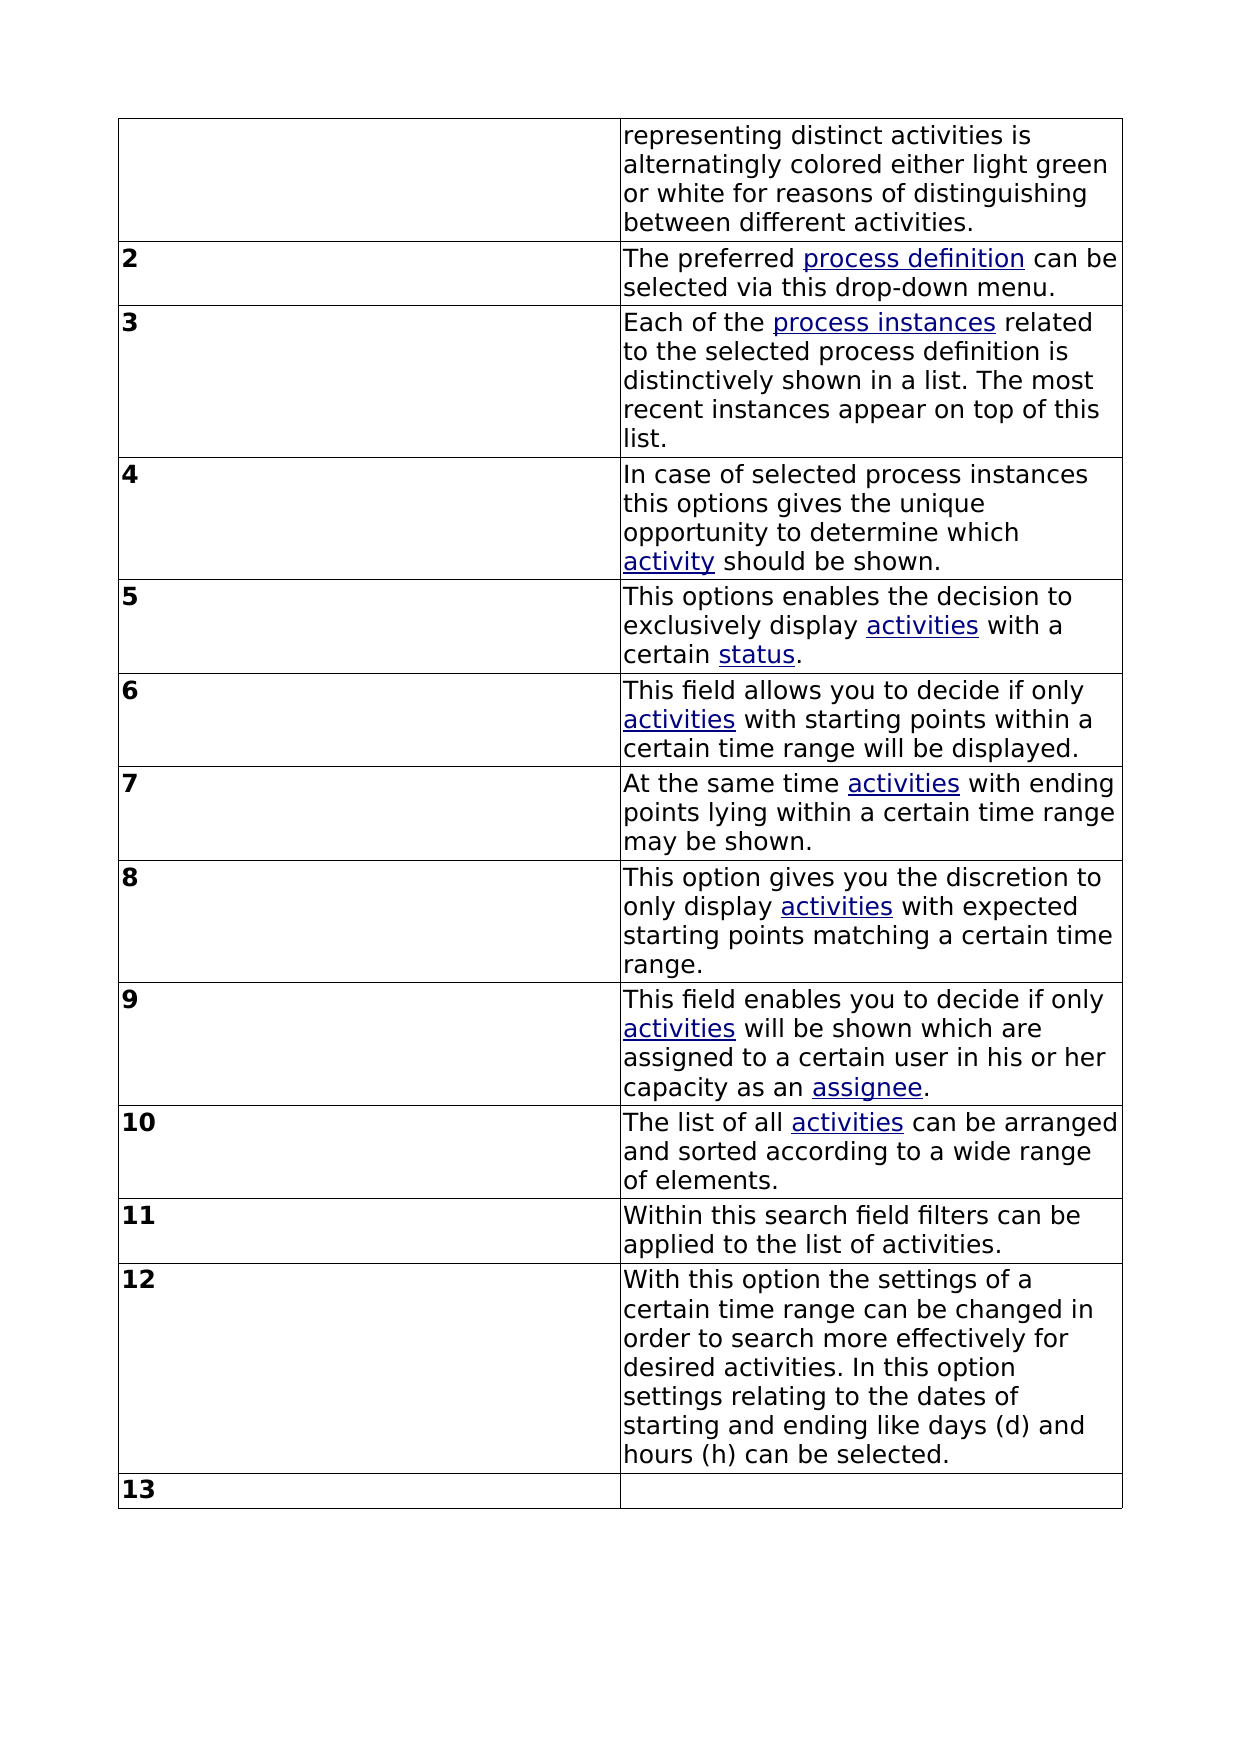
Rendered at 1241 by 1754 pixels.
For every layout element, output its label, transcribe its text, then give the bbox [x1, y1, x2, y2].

table_cell 6 [119, 674, 620, 766]
table_cell 12 [119, 1264, 620, 1473]
table_cell 8 [119, 861, 620, 982]
table_cell 3 [119, 306, 620, 457]
table_cell representing distinct activities is alternatingly colored either light green or white for reasons of distinguishing between different activities. [621, 119, 1122, 241]
table_cell 4 [119, 458, 620, 579]
table_cell [119, 119, 620, 241]
table_cell This options enables the decision to exclusively display activities with a certain status. [621, 580, 1122, 673]
table_cell This option gives you the discretion to only display activities with expected starting points matching a certain time range. [621, 861, 1122, 982]
table_cell At the same time activities with ending points lying within a certain time range may be shown. [621, 767, 1122, 860]
table_cell 7 [119, 767, 620, 860]
table_cell 2 [119, 242, 620, 305]
table_cell 11 [119, 1199, 620, 1263]
table_cell In case of selected process instances this options gives the unique opportunity to determine which activity should be shown. [621, 458, 1122, 579]
table_cell Each of the process instances related to the selected process definition is distinctively shown in a list. The most recent instances appear on top of this list. [621, 306, 1122, 457]
table_cell The list of all activities can be arranged and sorted according to a wide range of elements. [621, 1106, 1122, 1198]
table_cell Within this search field filters can be applied to the list of activities. [621, 1199, 1122, 1263]
table_cell [621, 1474, 1122, 1508]
table_cell This field enables you to decide if only activities will be shown which are assigned to a certain user in his or her capacity as an assignee. [621, 983, 1122, 1105]
table_cell 13 [119, 1474, 620, 1508]
table_cell 5 [119, 580, 620, 673]
table_cell 9 [119, 983, 620, 1105]
table_cell The preferred process definition can be selected via this drop-down menu. [621, 242, 1122, 305]
table_cell 10 [119, 1106, 620, 1198]
table_cell With this option the settings of a certain time range can be changed in order to search more effectively for desired activities. In this option settings relating to the dates of starting and ending like days (d) and hours (h) can be selected. [621, 1264, 1122, 1473]
table_cell This field allows you to decide if only activities with starting points within a certain time range will be displayed. [621, 674, 1122, 766]
